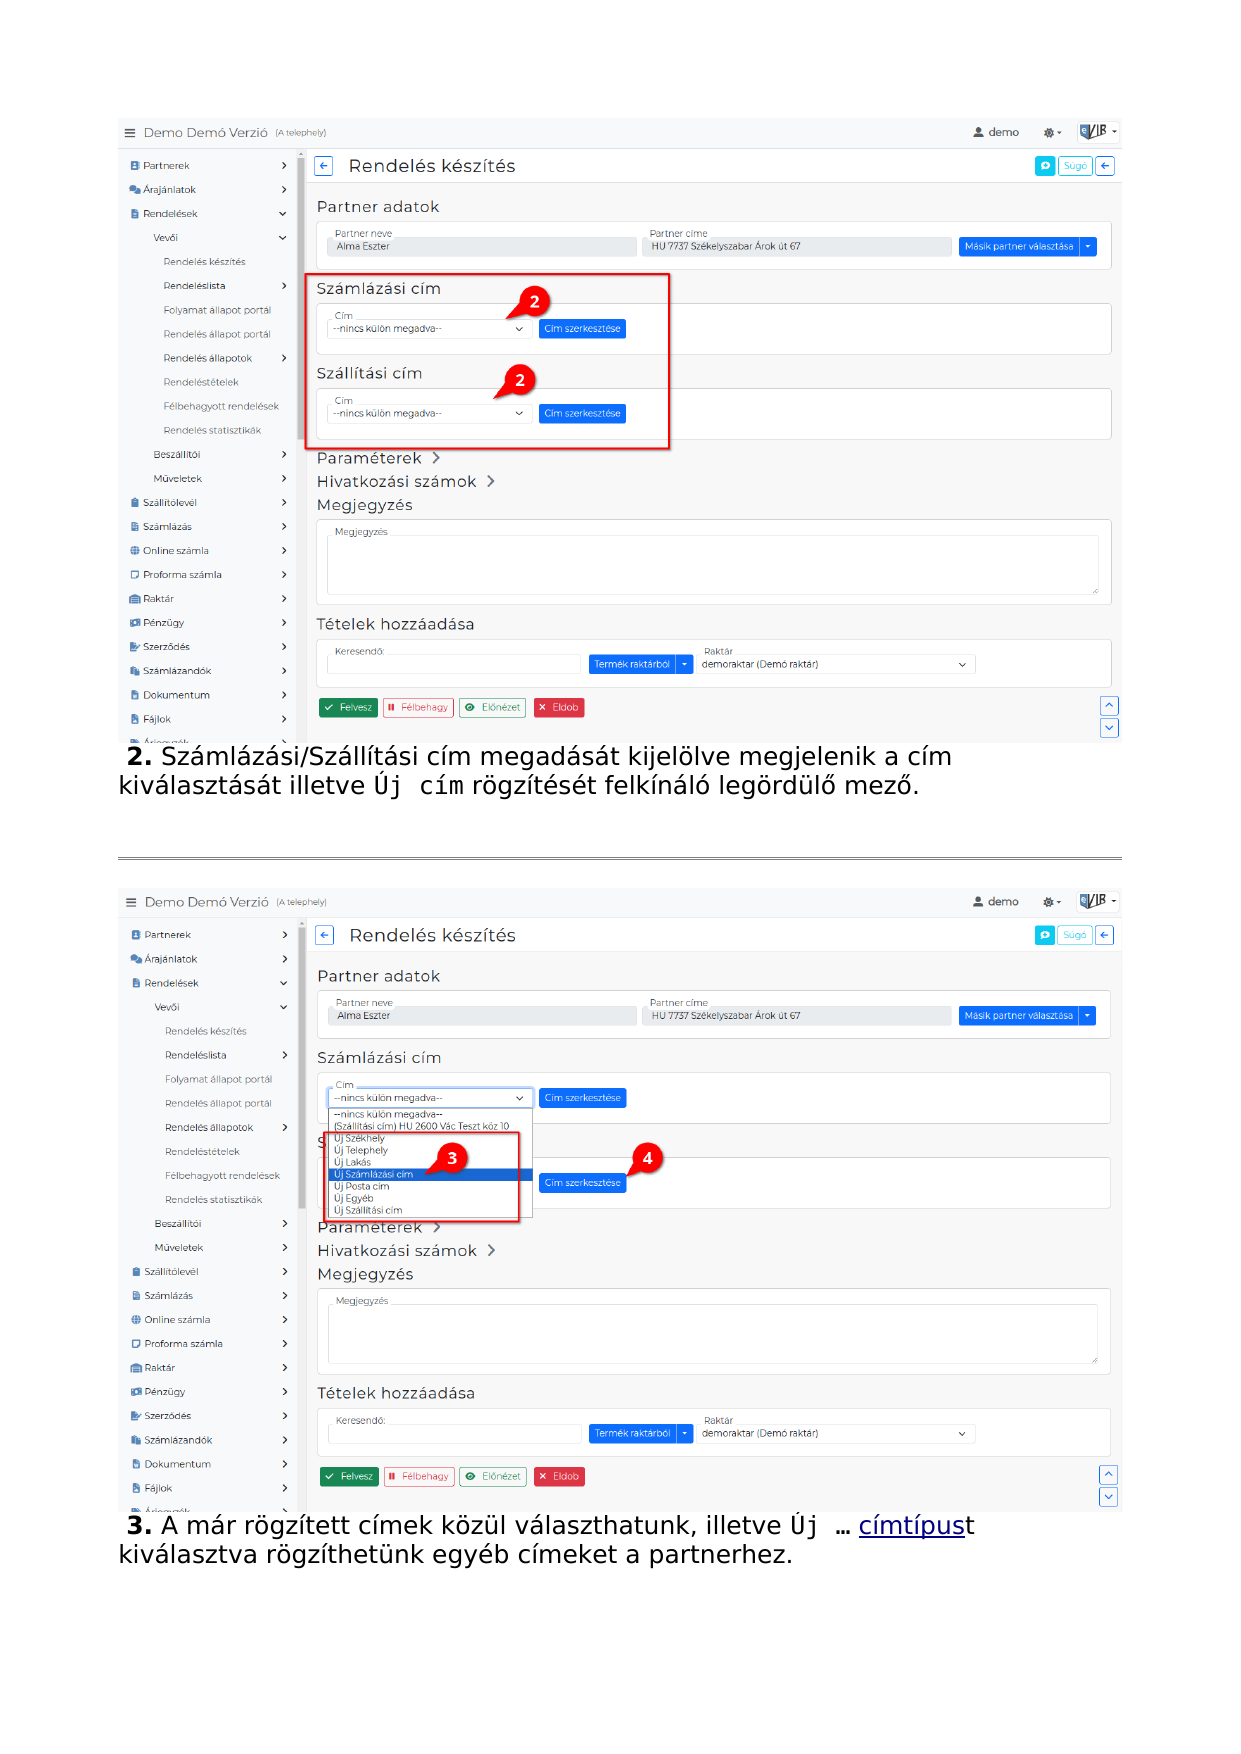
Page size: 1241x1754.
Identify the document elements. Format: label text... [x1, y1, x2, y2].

picture [118, 118, 1123, 743]
text 3. A már rögzített címek közül választhatunk, illetve Új … címtípust kiválasztva rögzíthetünk egyéb címeket a partnerhez. [118, 1512, 1122, 1569]
text 2. Számlázási/Szállítási cím megadását kijelölve megjelenik a cím kiválasztását illetve Új cím rögzítését felkínáló legördülő mező. [118, 743, 1122, 830]
picture [118, 888, 1123, 1512]
